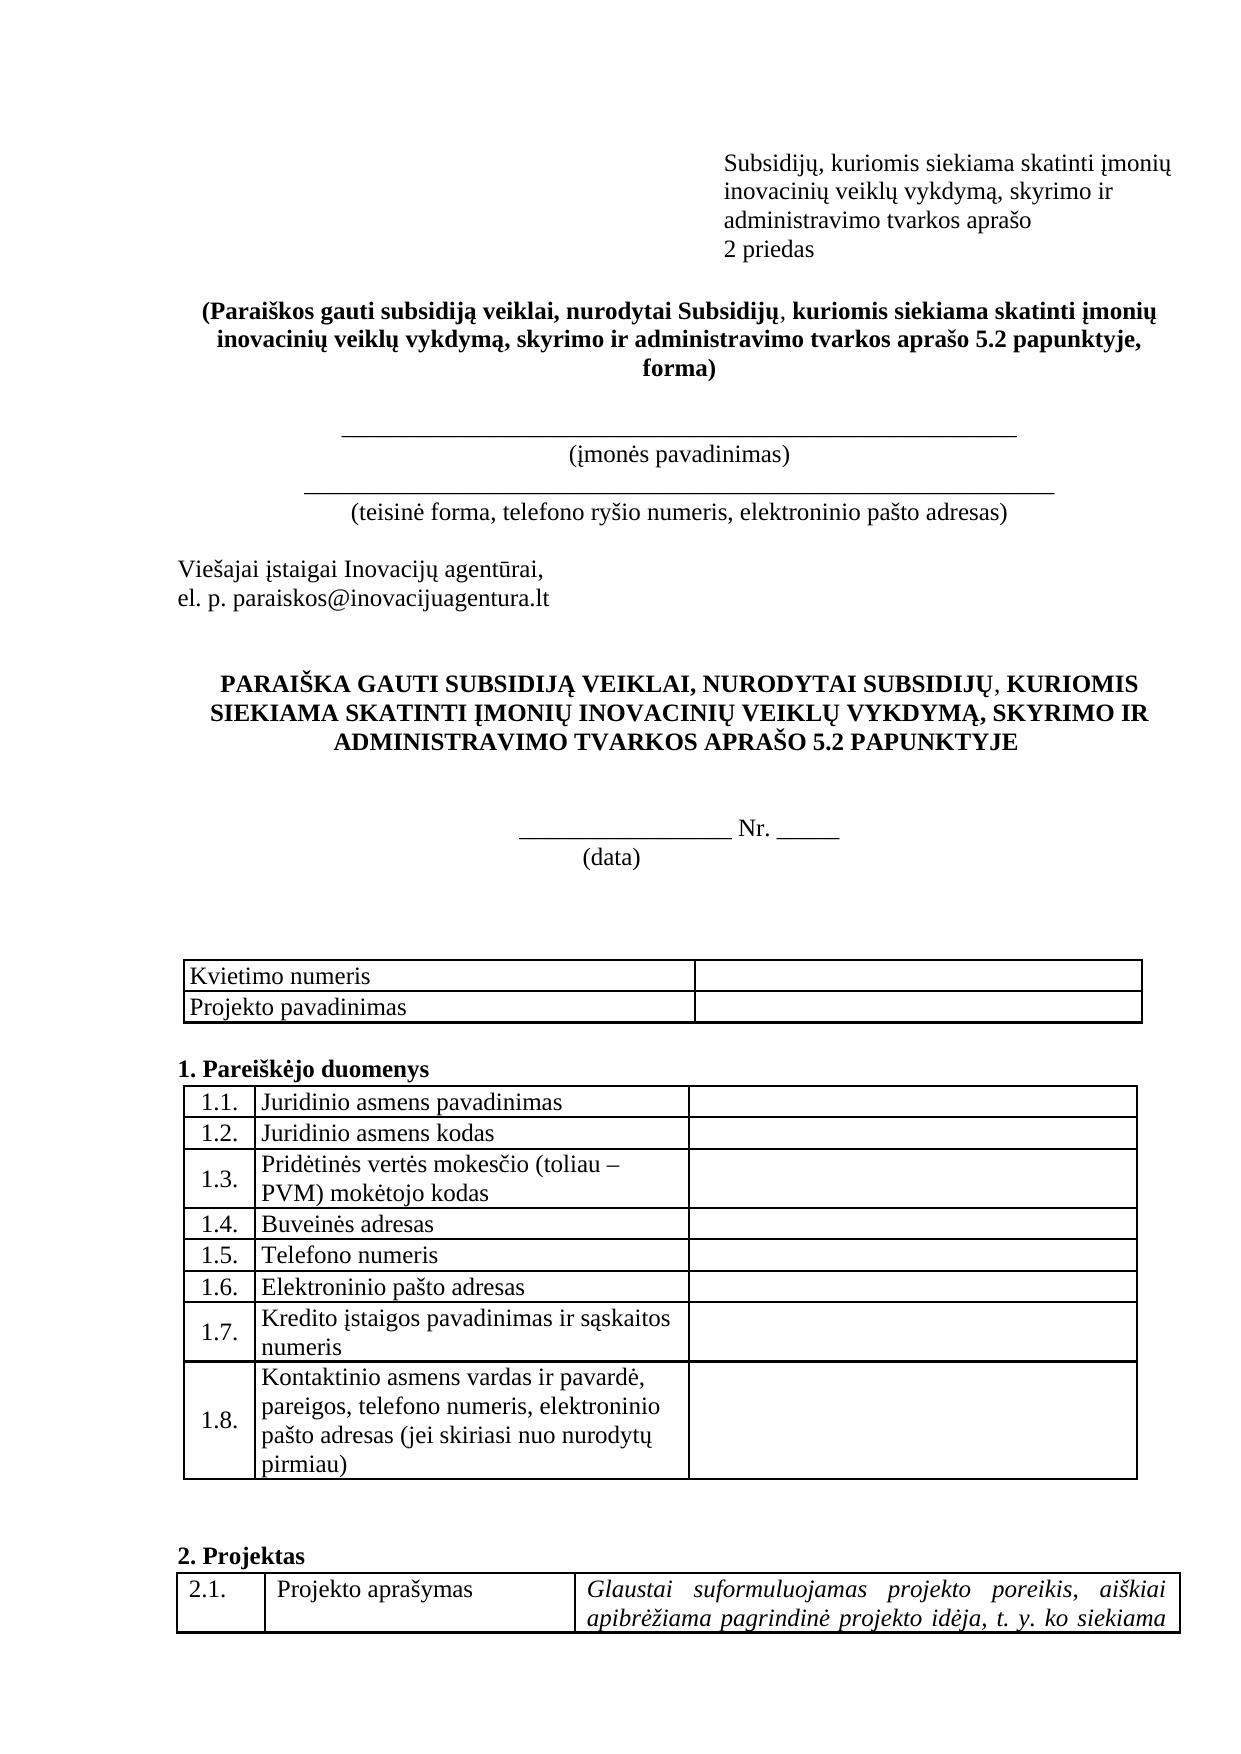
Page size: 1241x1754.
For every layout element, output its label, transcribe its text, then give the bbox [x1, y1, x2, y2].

text _________________ Nr. _____ [177, 813, 1181, 842]
table_cell Telefono numeris [256, 1240, 688, 1269]
table_cell 1.2. [185, 1118, 254, 1147]
text Viešajai įstaigai Inovacijų agentūrai, [177, 554, 1181, 583]
text (teisinė forma, telefono ryšio numeris, elektroninio pašto adresas) [177, 497, 1181, 526]
text inovacinių veiklų vykdymą, skyrimo ir [723, 176, 1181, 205]
table_cell Buveinės adresas [256, 1209, 688, 1238]
table_cell Juridinio asmens kodas [256, 1118, 688, 1147]
table_cell 1.8. [185, 1363, 254, 1477]
table_cell [690, 1118, 1136, 1147]
text PARAIŠKA GAUTI SUBSIDIJĄ VEIKLAI, NURODYTAI SUBSIDIJŲ, KURIOMIS SIEKIAMA SKATINTI ĮMONIŲ INOVACINIŲ VEIKLŲ VYKDYMĄ, SKYRIMO IR ADMINISTRAVIMO TVARKOS APRAŠO 5.2 PAPUNKTYJE [177, 669, 1181, 756]
table_header Juridinio asmens pavadinimas [256, 1087, 688, 1116]
table_cell [690, 1272, 1136, 1301]
text (Paraiškos gauti subsidiją veiklai, nurodytai Subsidijų, kuriomis siekiama skatinti įmonių inovacinių veiklų vykdymą, skyrimo ir administravimo tvarkos aprašo 5.2 papunktyje, forma) [177, 296, 1181, 382]
table_cell 1.6. [185, 1272, 254, 1301]
table_header 2.1. [178, 1574, 264, 1631]
table_cell 1.7. [185, 1303, 254, 1360]
text 2. Projektas [177, 1541, 1181, 1570]
table_cell 1.5. [185, 1240, 254, 1269]
table_header Projekto aprašymas [266, 1574, 574, 1631]
table_cell Elektroninio pašto adresas [256, 1272, 688, 1301]
text Subsidijų, kuriomis siekiama skatinti įmonių [723, 148, 1181, 176]
table_cell Kredito įstaigos pavadinimas ir sąskaitos numeris [256, 1303, 688, 1360]
table_cell [690, 1240, 1136, 1269]
text 1. Pareiškėjo duomenys [177, 1054, 1181, 1083]
table_header 1.1. [185, 1087, 254, 1116]
table_cell Pridėtinės vertės mokesčio (toliau – PVM) mokėtojo kodas [256, 1150, 688, 1207]
table_cell [690, 1363, 1136, 1477]
table_cell [696, 992, 1141, 1021]
table_cell [690, 1150, 1136, 1207]
table_header [690, 1087, 1136, 1116]
text 2 priedas [723, 234, 1181, 263]
table_header Kvietimo numeris [185, 961, 694, 990]
table_cell 1.3. [185, 1150, 254, 1207]
table_cell Projekto pavadinimas [185, 992, 694, 1021]
table_cell [690, 1209, 1136, 1238]
text (įmonės pavadinimas) [177, 439, 1181, 468]
table_cell [690, 1303, 1136, 1360]
table_header Glaustai suformuluojamas projekto poreikis, aiškiai apibrėžiama pagrindinė projekto idėja, t. y. ko siekiama [576, 1574, 1179, 1631]
table_cell 1.4. [185, 1209, 254, 1238]
text administravimo tvarkos aprašo [723, 205, 1181, 234]
text ______________________________________________________ [177, 411, 1181, 439]
text (data) [582, 842, 1181, 871]
table_cell Kontaktinio asmens vardas ir pavardė, pareigos, telefono numeris, elektroninio pašto adresas (jei skiriasi nuo nurodytų pirmiau) [256, 1363, 688, 1477]
text ____________________________________________________________ [177, 468, 1181, 497]
text el. p. paraiskos@inovacijuagentura.lt [177, 583, 1181, 612]
table_header [696, 961, 1141, 990]
